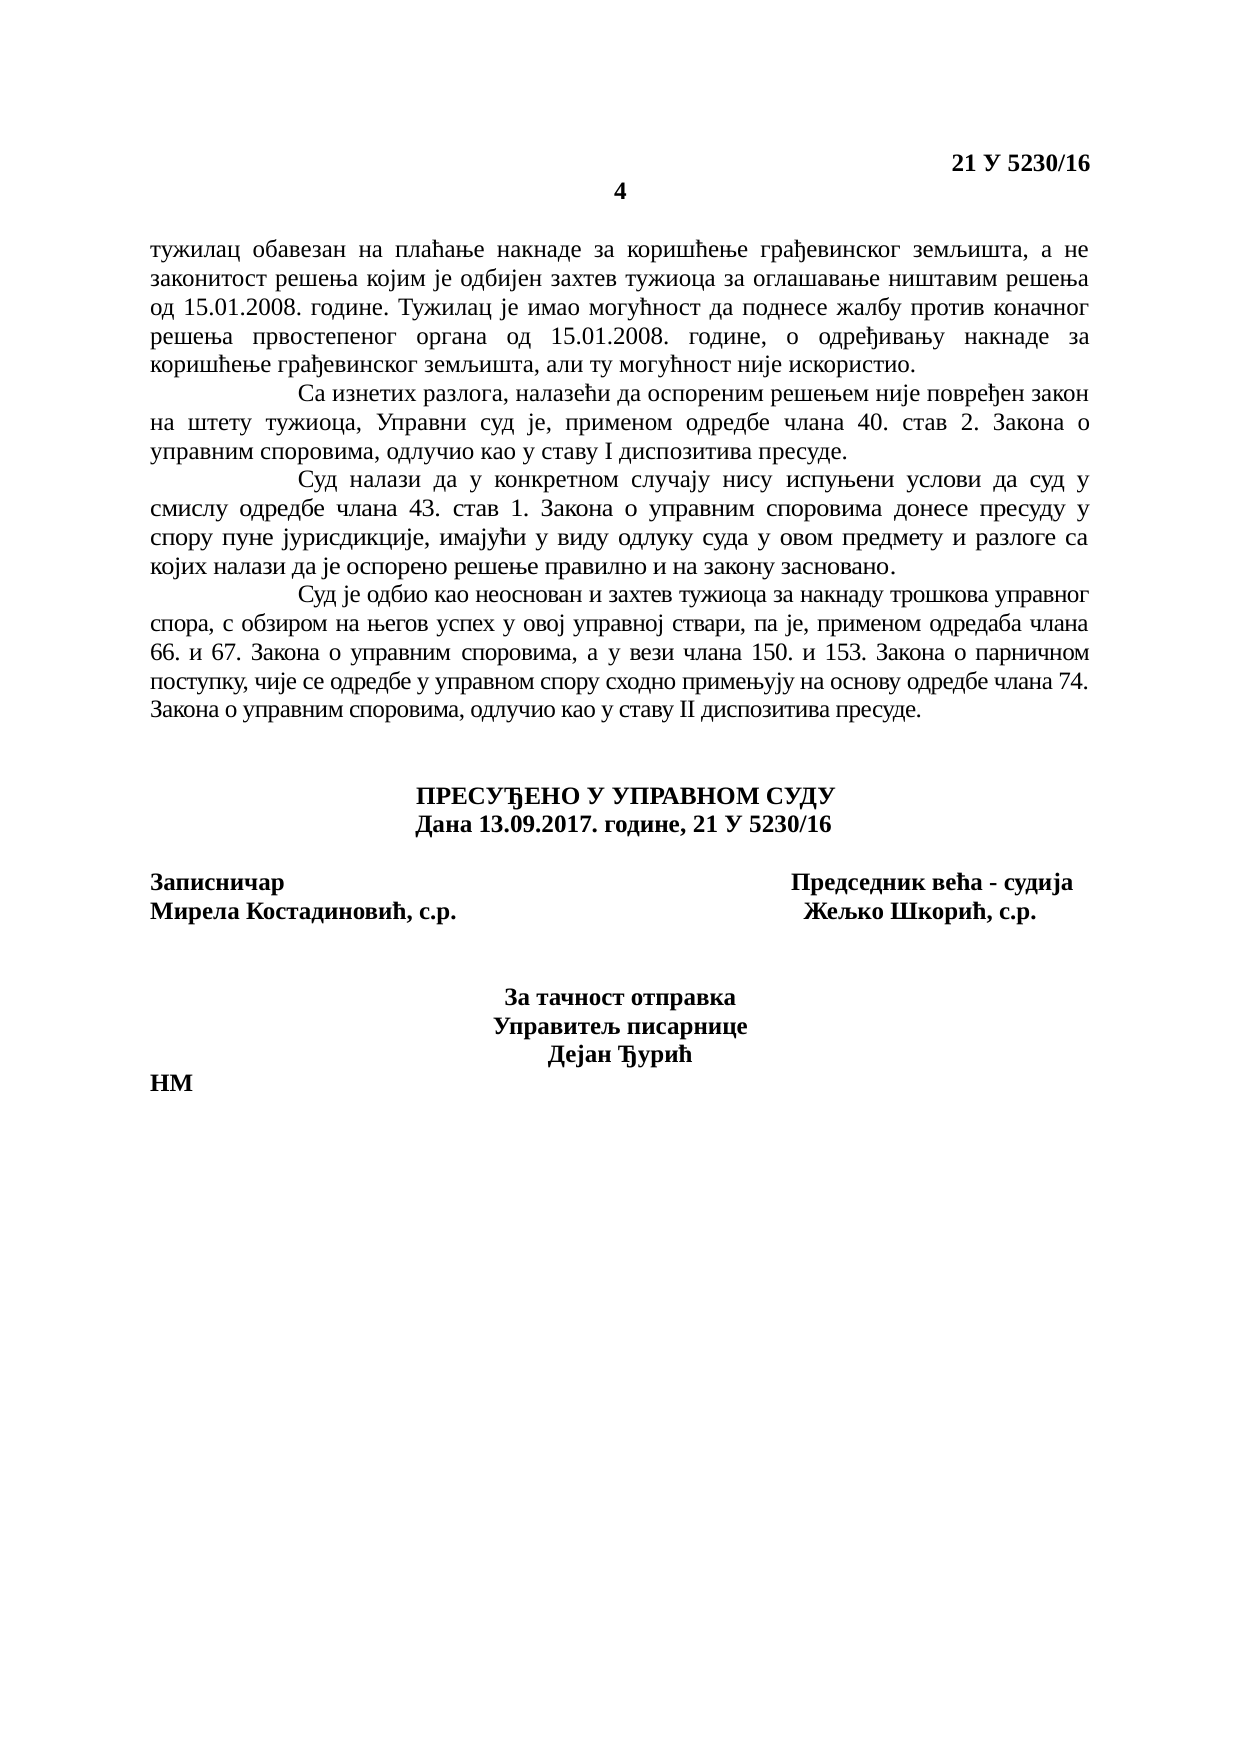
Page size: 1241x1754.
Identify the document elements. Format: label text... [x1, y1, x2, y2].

text Суд је одбио као неоснован и захтев тужиоца за накнаду трошкова управног спора, с обзиром на његов успех у овој управној ствари, па је, применом одредаба члана 66. и 67. Закона о управним споровима, а у вези члана 150. и 153. Закона о парничном поступку, чије се одредбе у управном спору сходно примењују на основу одредбе члана 74. Закона о управним споровима, одлучио као у ставу II диспозитивa пресуде. [150, 579, 1090, 723]
text тужилац обавезан на плаћање накнаде за коришћење грађевинског земљишта, а не законитост решења којим је одбијен захтев тужиоца за оглашавање ништавим решења од 15.01.2008. године. Тужилац је имао могућност да поднесе жалбу против коначног решења првостепеног органа од 15.01.2008. године, о одређивању накнаде за коришћење грађевинског земљишта, али ту могућност није искористио. [150, 234, 1090, 378]
text Мирела Костадиновић, с.р. Жељко Шкорић, с.р. [150, 896, 1090, 924]
text НМ [150, 1068, 1090, 1097]
text Записничар Председник већа - судија [150, 867, 1090, 896]
text ПРЕСУЂЕНО У УПРАВНОМ СУДУ [150, 781, 1090, 809]
text Са изнетих разлога, налазећи да оспореним решењем није повређен закон на штету тужиоца, Управни суд је, применом одредбе члана 40. став 2. Закона о управним споровима, одлучио као у ставу I диспозитива пресуде. [150, 378, 1090, 464]
text За тачност отправка [150, 982, 1090, 1011]
text Дејан Ђурић [150, 1039, 1090, 1068]
text Дана 13.09.2017. године, 21 У 5230/16 [150, 809, 1090, 838]
text Управитељ писарнице [150, 1011, 1090, 1039]
text Суд налази да у конкретном случају нису испуњени услови да суд у смислу одредбе члана 43. став 1. Закона о управним споровима донесе пресуду у спору пуне јурисдикције, имајући у виду одлуку суда у овом предмету и разлоге са којих налази да је оспорено решење правилно и на закону засновано. [150, 464, 1090, 579]
